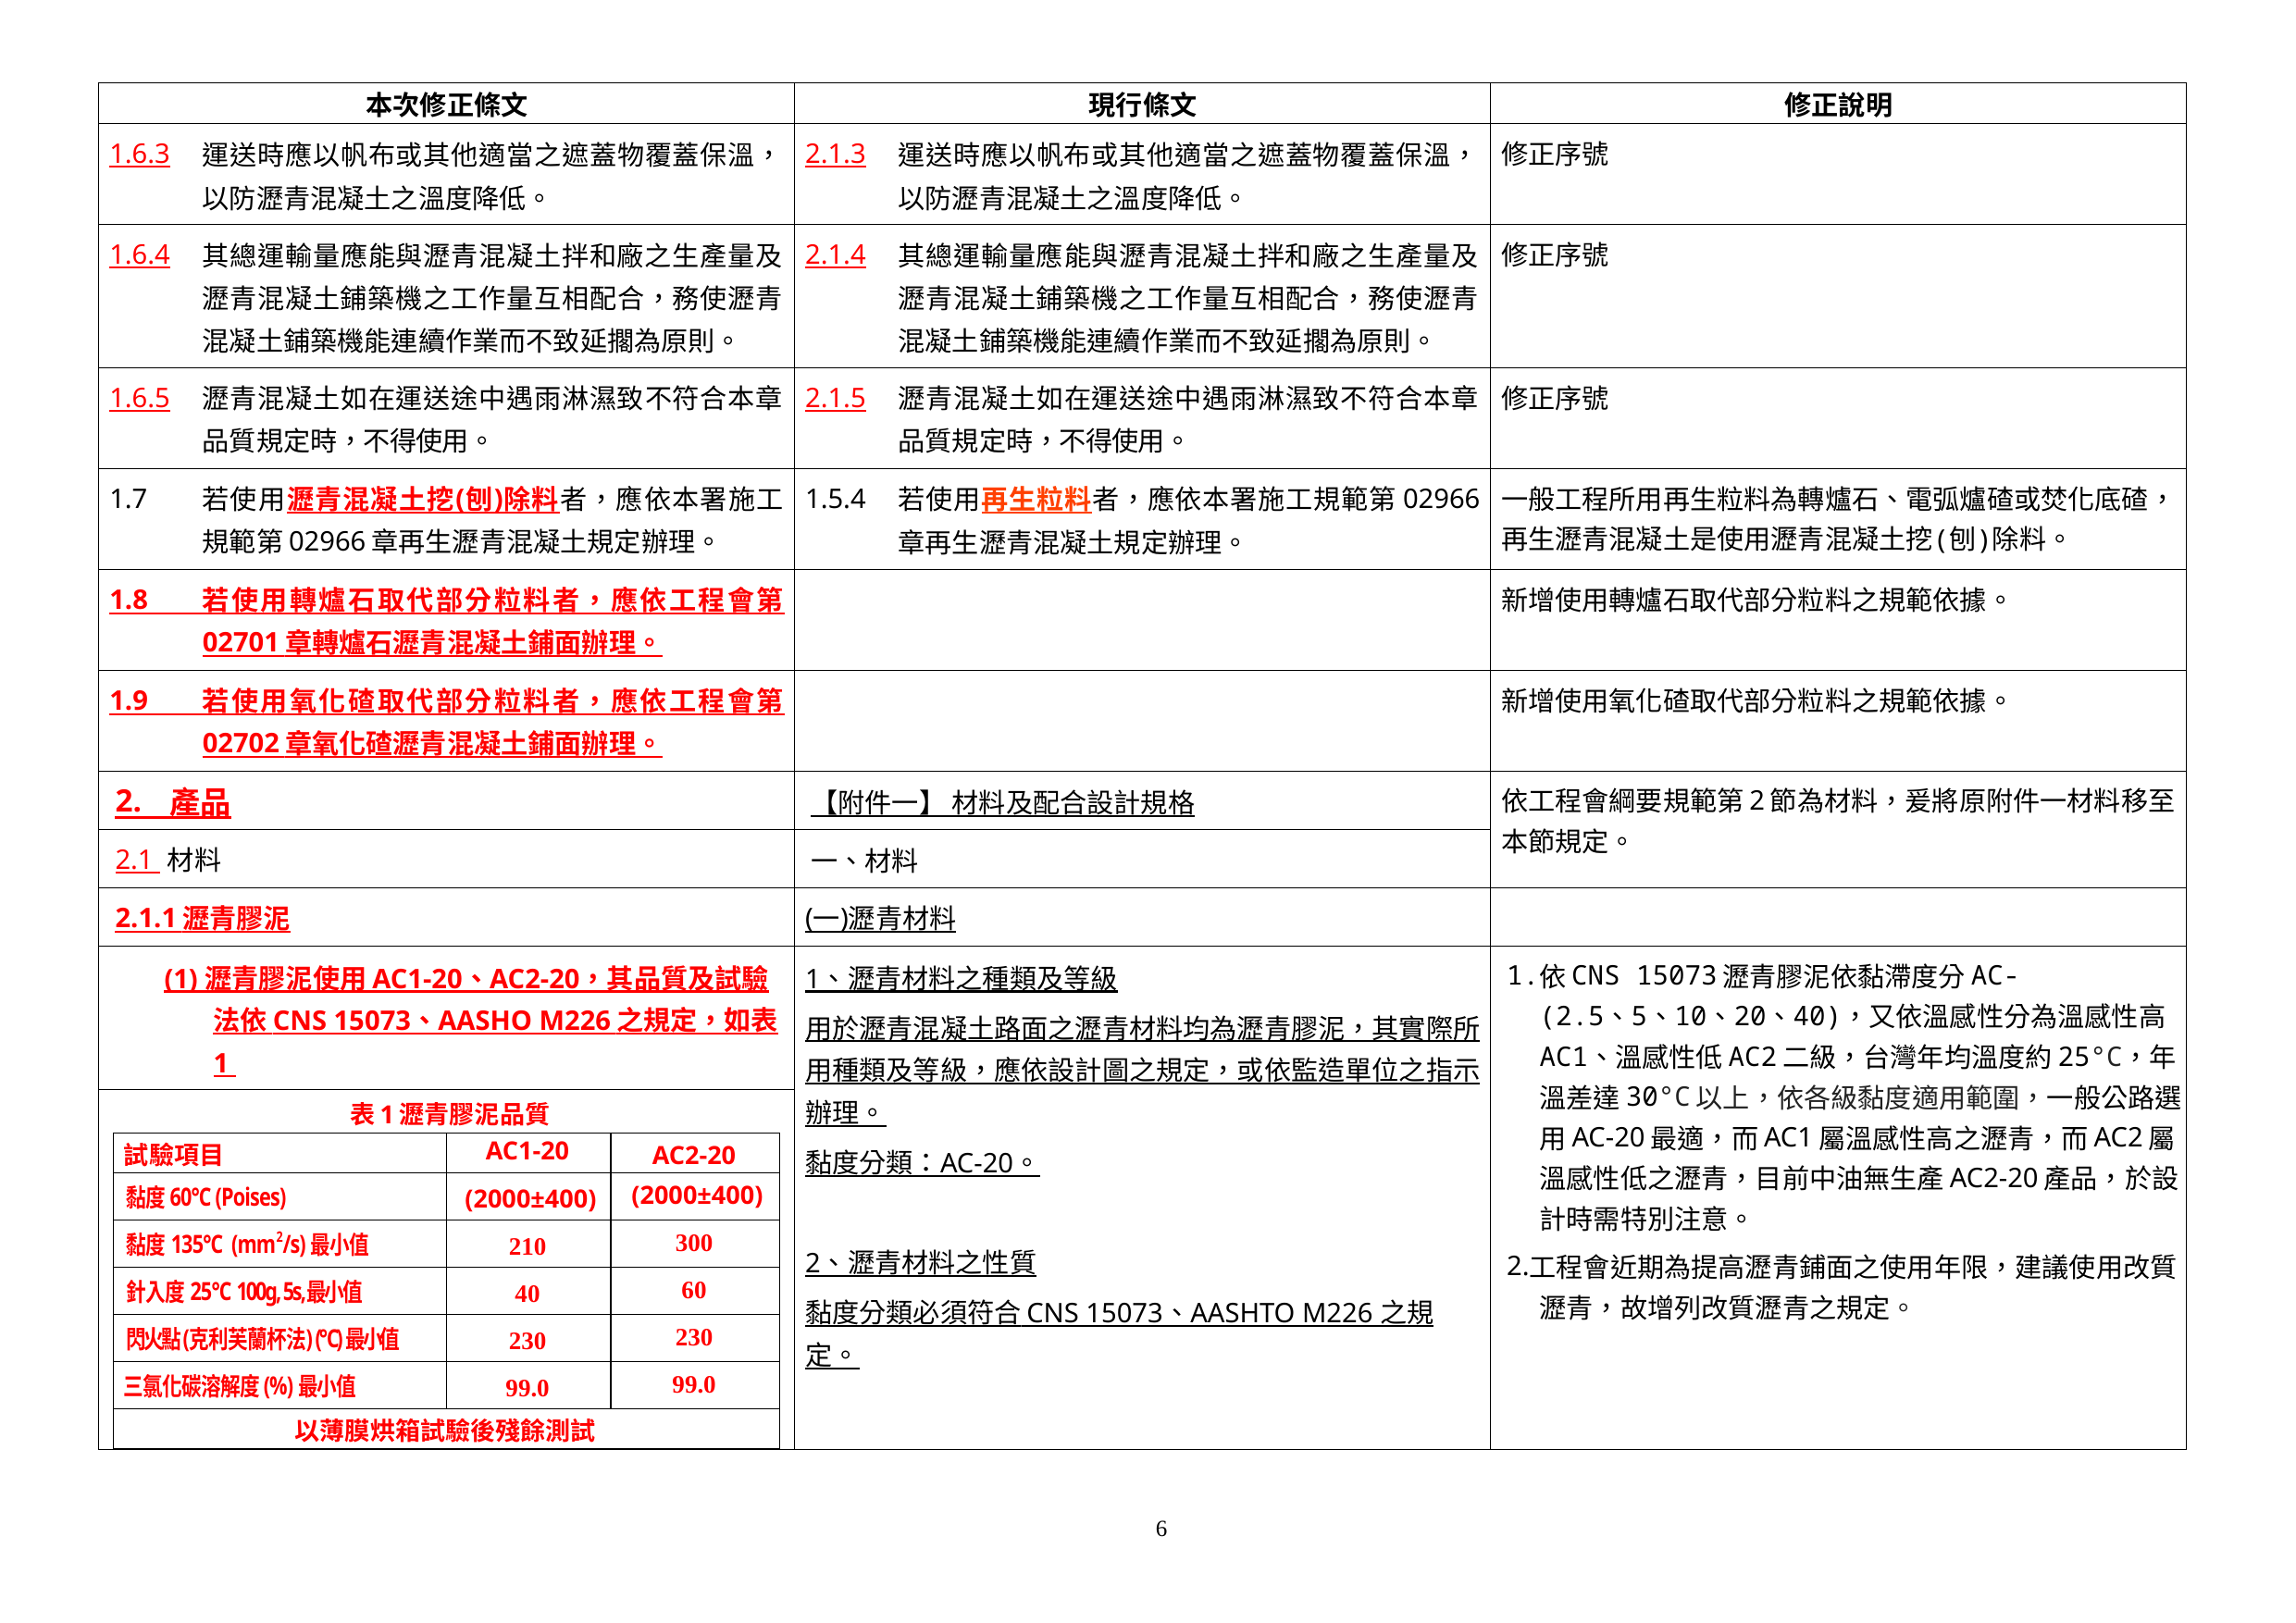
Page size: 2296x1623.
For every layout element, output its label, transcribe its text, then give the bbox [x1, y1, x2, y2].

table_cell 修正序號 [1491, 225, 2186, 367]
table_cell 230 [447, 1315, 610, 1361]
table_cell (2000±400) [612, 1173, 779, 1220]
table_cell 2.1.4 其總運輸量應能與瀝青混凝土拌和廠之生產量及瀝青混凝土鋪築機之工作量互相配合，務使瀝青混凝土鋪築機能連續作業而不致延擱為原則。 [795, 225, 1490, 367]
table_cell 2.1.3 運送時應以帆布或其他適當之遮蓋物覆蓋保溫，以防瀝青混凝土之溫度降低。 [795, 124, 1490, 224]
table_cell 黏度135℃ (mm2/s) 最小值 [114, 1220, 446, 1267]
table_cell 99.0 [447, 1362, 610, 1408]
table_header 現行條文 [795, 83, 1490, 123]
table_cell 210 [447, 1220, 610, 1267]
table_cell (2000±400) [447, 1173, 610, 1220]
table_cell 一般工程所用再生粒料為轉爐石、電弧爐碴或焚化底碴，再生瀝青混凝土是使用瀝青混凝土挖(刨)除料。 [1491, 469, 2186, 569]
table_cell 1.6.3 運送時應以帆布或其他適當之遮蓋物覆蓋保溫，以防瀝青混凝土之溫度降低。 [99, 124, 794, 224]
table_header AC2-20 [612, 1134, 779, 1172]
table_header 本次修正條文 [99, 83, 794, 123]
table_header 試驗項目 [114, 1134, 446, 1172]
table_cell 2.1 材料 [99, 830, 794, 887]
table_cell 1.7 若使用瀝青混凝土挖(刨)除料者，應依本署施工規範第02966章再生瀝青混凝土規定辦理。 [99, 469, 794, 569]
table_cell 230 [612, 1315, 779, 1361]
table_cell 以薄膜烘箱試驗後殘餘測試 [114, 1409, 779, 1447]
table_cell 修正序號 [1491, 124, 2186, 224]
table_cell 2.1.1瀝青膠泥 [99, 888, 794, 946]
table_cell 新增使用轉爐石取代部分粒料之規範依據。 [1491, 570, 2186, 670]
table_cell 99.0 [612, 1362, 779, 1408]
table_cell 表1瀝青膠泥品質 [99, 1090, 794, 1449]
table_cell [795, 570, 1490, 670]
table_header AC1-20 [447, 1134, 610, 1172]
table_cell 2.1.5 瀝青混凝土如在運送途中遇雨淋濕致不符合本章品質規定時，不得使用。 [795, 368, 1490, 468]
table_cell 1.6.4 其總運輸量應能與瀝青混凝土拌和廠之生產量及瀝青混凝土鋪築機之工作量互相配合，務使瀝青混凝土鋪築機能連續作業而不致延擱為原則。 [99, 225, 794, 367]
table_cell 針入度25℃ 100g, 5s,最小值 [114, 1268, 446, 1314]
table_cell (一)瀝青材料 [795, 888, 1490, 946]
table_cell 1.9 若使用氧化碴取代部分粒料者，應依工程會第02702章氧化碴瀝青混凝土鋪面辦理。 [99, 671, 794, 771]
table_cell 1.6.5 瀝青混凝土如在運送途中遇雨淋濕致不符合本章品質規定時，不得使用。 [99, 368, 794, 468]
table_cell 2. 產品 [99, 772, 794, 829]
table_header 修正說明 [1491, 83, 2186, 123]
table_cell 300 [612, 1220, 779, 1267]
table_cell 依工程會綱要規範第2節為材料，爰將原附件一材料移至本節規定。 [1491, 772, 2186, 887]
table_cell 1.8 若使用轉爐石取代部分粒料者，應依工程會第02701章轉爐石瀝青混凝土鋪面辦理。 [99, 570, 794, 670]
table_cell 1.5.4 若使用再生粒料者，應依本署施工規範第02966章再生瀝青混凝土規定辦理。 [795, 469, 1490, 569]
table_cell 三氯化碳溶解度 (%) 最小值 [114, 1362, 446, 1408]
table_cell 黏度 60℃ (Poises) [114, 1173, 446, 1220]
table_cell 【附件一】 材料及配合設計規格 [795, 772, 1490, 829]
table_cell 一、材料 [795, 830, 1490, 887]
table_cell (1) 瀝青膠泥使用AC1-20、AC2-20，其品質及試驗法依CNS 15073、AASHO M226之規定，如表1 [99, 947, 794, 1089]
table_cell [1491, 888, 2186, 946]
table_cell 新增使用氧化碴取代部分粒料之規範依據。 [1491, 671, 2186, 771]
table_cell 修正序號 [1491, 368, 2186, 468]
table_cell 1.依CNS 15073瀝青膠泥依黏滯度分AC-(2.5、5、10、20、40)，又依溫感性分為溫感性高AC1、溫感性低AC2二級，台灣年均溫度約25°C，年溫差達30°C以上，依各級黏度適用範圍，一般公路選用AC-20最適，而AC1屬溫感性高之瀝青，而AC2屬溫感性低之瀝青，目前中油無生產AC2-20產品，於設計時需特別注意。 2.工程會近期為提高瀝青鋪面之使用年限，建議使用改質瀝青，故增列改質瀝青之規定。 [1491, 947, 2186, 1449]
table_cell 閃火點 (克利芙蘭杯法) (℃) 最小值 [114, 1315, 446, 1361]
table_cell 60 [612, 1268, 779, 1314]
table_cell 40 [447, 1268, 610, 1314]
table_cell [795, 671, 1490, 771]
table_cell 1、瀝青材料之種類及等級 用於瀝青混凝土路面之瀝青材料均為瀝青膠泥，其實際所用種類及等級，應依設計圖之規定，或依監造單位之指示辦理。 黏度分類：AC-20。 2、瀝青材料之性質 黏度分類必須符合CNS 15073、AASHTO M226 之規定。 [795, 947, 1490, 1449]
